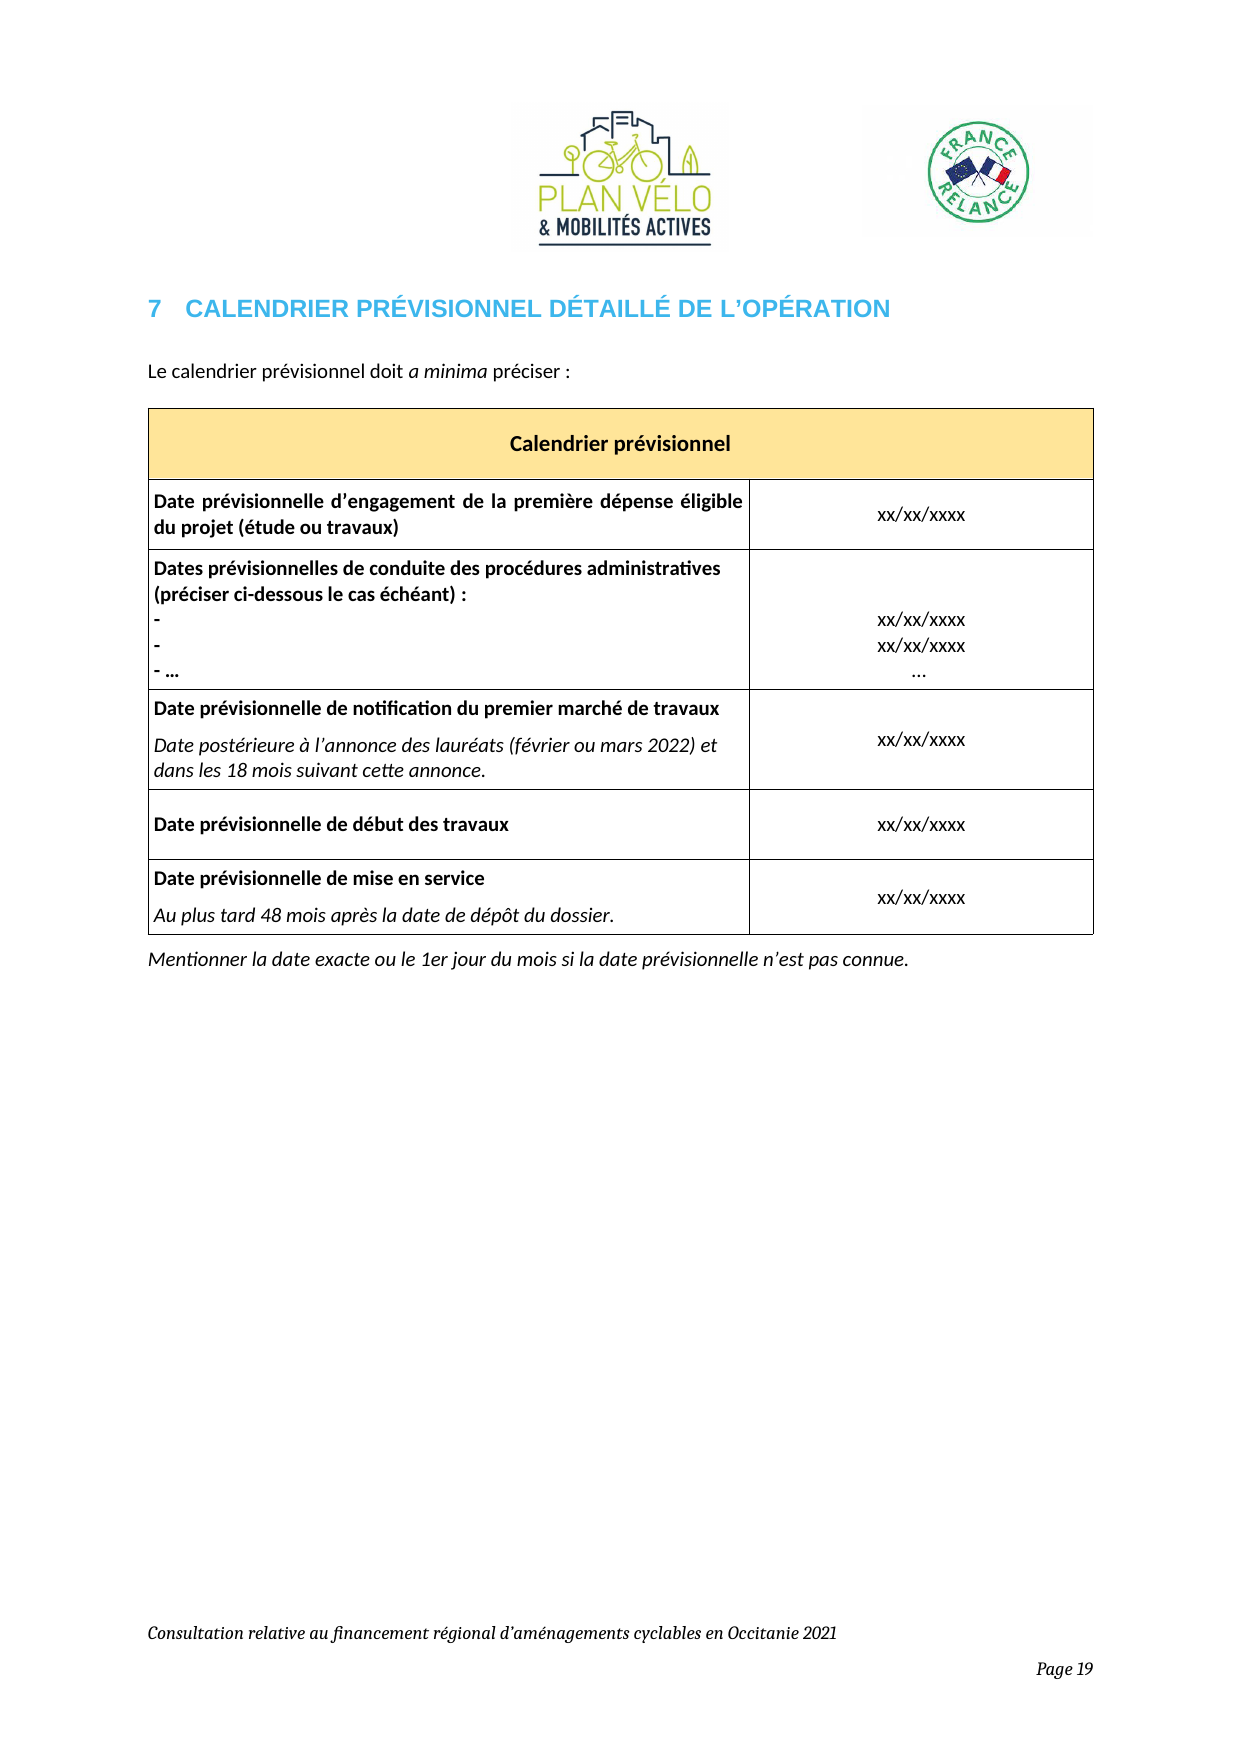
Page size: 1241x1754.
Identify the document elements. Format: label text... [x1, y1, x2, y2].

table_cell xx/xx/xxxx xx/xx/xxxx … [750, 550, 1093, 688]
table_cell xx/xx/xxxx [750, 480, 1093, 549]
table_header Calendrier prévisionnel [149, 409, 1093, 478]
table_cell Date prévisionnelle de mise en service Au plus tard 48 mois après la date de dépôt du dossier. [149, 860, 749, 934]
table_cell xx/xx/xxxx [750, 790, 1093, 859]
subtitle CALENDRIER PRÉVISIONNEL DÉTAILLÉ DE L’OPÉRATION [148, 294, 1093, 323]
picture [511, 102, 729, 252]
table_cell xx/xx/xxxx [750, 690, 1093, 788]
picture [862, 105, 1093, 237]
table_cell Date prévisionnelle d’engagement de la première dépense éligible du projet (étude ou travaux) [149, 480, 749, 549]
table_cell xx/xx/xxxx [750, 860, 1093, 934]
text Le calendrier prévisionnel doit a minima préciser : [148, 359, 1093, 384]
text Mentionner la date exacte ou le 1er jour du mois si la date prévisionnelle n’est pas connue. [148, 946, 1093, 972]
table_cell Dates prévisionnelles de conduite des procédures administratives (préciser ci-dessous le cas échéant) : - - - … [149, 550, 749, 688]
table_cell Date prévisionnelle de notification du premier marché de travaux Date postérieure à l’annonce des lauréats (février ou mars 2022) et dans les 18 mois suivant cette annonce. [149, 690, 749, 788]
table_cell Date prévisionnelle de début des travaux [149, 790, 749, 859]
